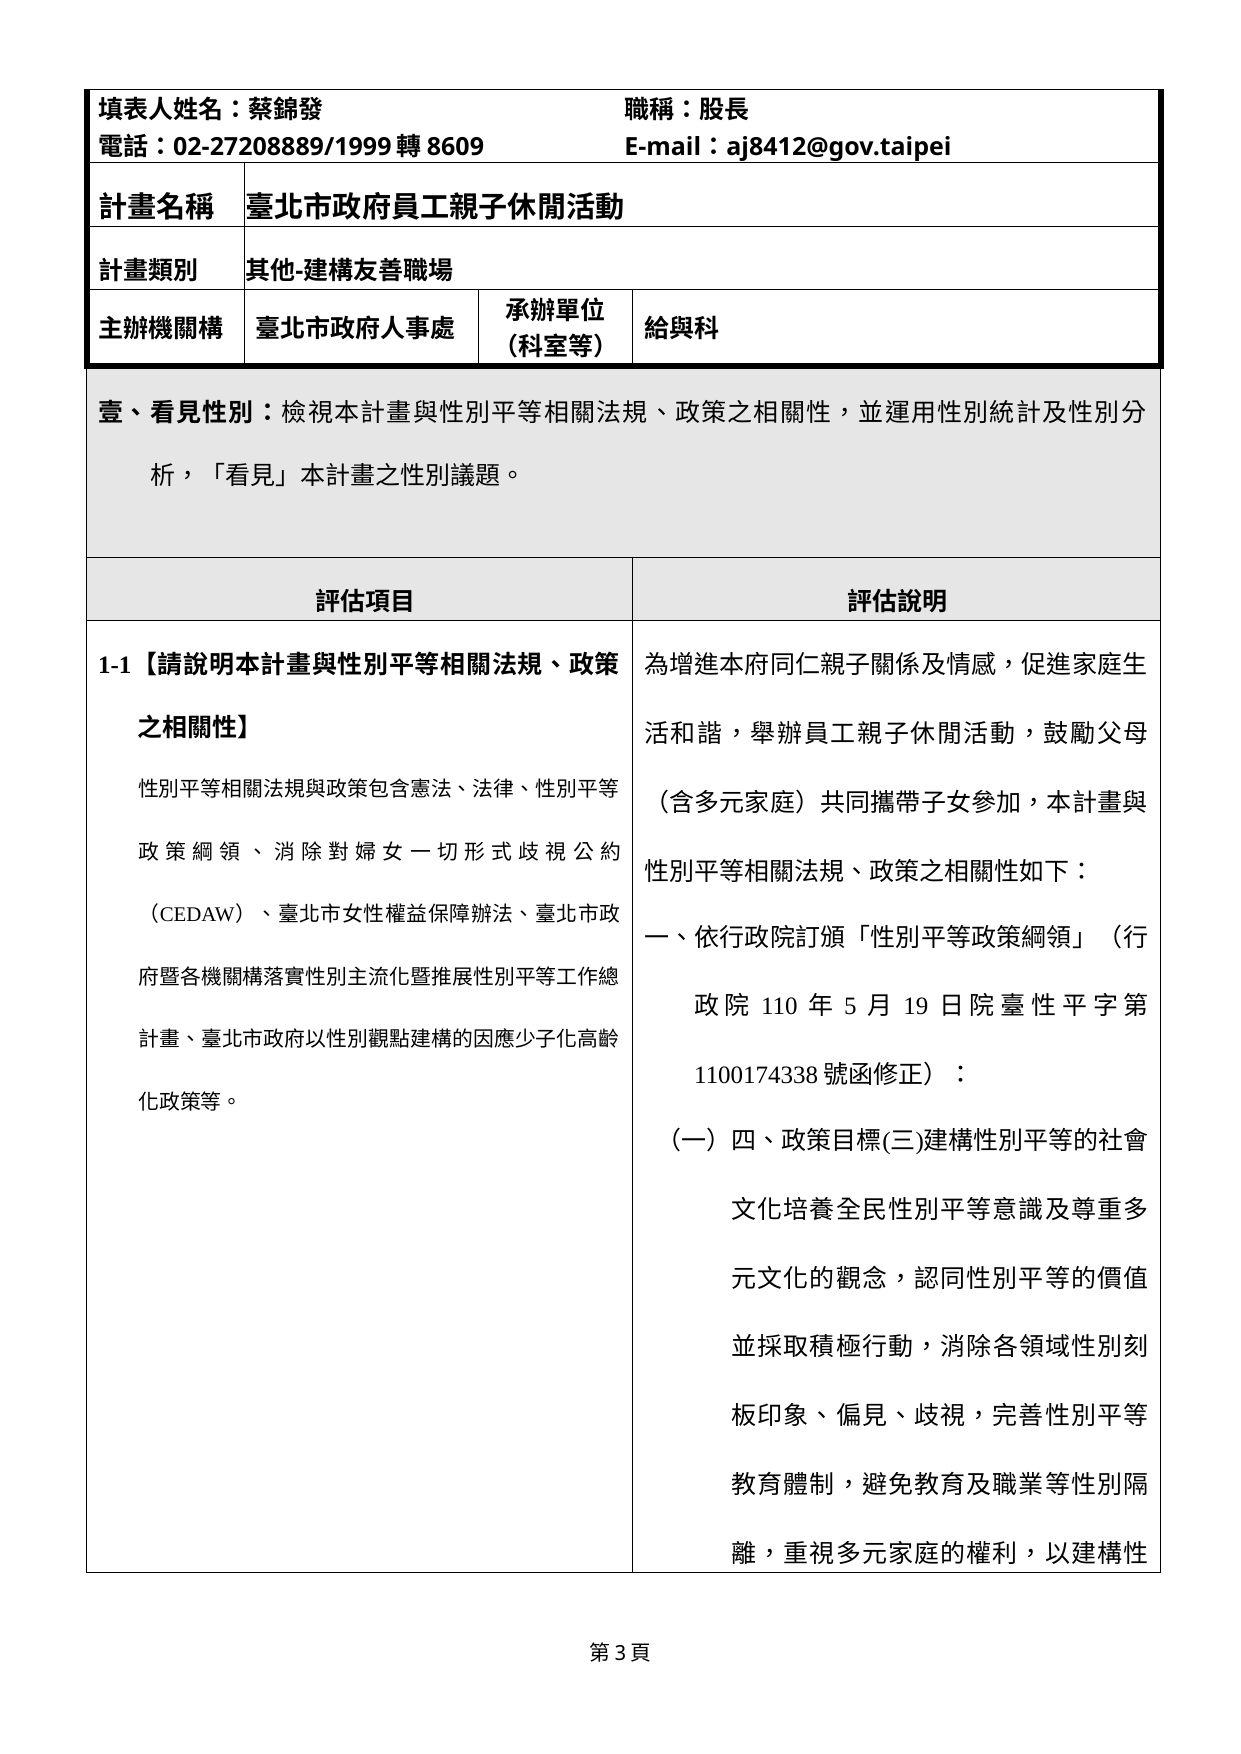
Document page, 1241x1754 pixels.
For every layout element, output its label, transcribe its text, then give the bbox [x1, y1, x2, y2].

table_cell 評估項目 [87, 558, 632, 620]
table_cell 承辦單位（科室等） [479, 290, 632, 363]
table_cell 1-1【請說明本計畫與性別平等相關法規、政策之相關性】 性別平等相關法規與政策包含憲法、法律、性別平等政策綱領、消除對婦女一切形式歧視公約（CEDAW）、臺北市女性權益保障辦法、臺北市政府暨各機關構落實性別主流化暨推展性別平等工作總計畫、臺北市政府以性別觀點建構的因應少子化高齡化政策等。 [87, 621, 632, 1572]
table_cell 計畫類別 [90, 227, 244, 289]
table_cell [79, 363, 86, 557]
table_cell [79, 620, 86, 1572]
table_cell 填表人姓名：蔡錦發 電話：02-27208889/1999轉8609 [90, 90, 623, 162]
table_cell 臺北市政府員工親子休閒活動 [245, 163, 1158, 226]
table_cell [79, 89, 84, 162]
table_cell 為增進本府同仁親子關係及情感，促進家庭生活和諧，舉辦員工親子休閒活動，鼓勵父母（含多元家庭）共同攜帶子女參加，本計畫與性別平等相關法規、政策之相關性如下： 一、依行政院訂頒「性別平等政策綱領」（行政院110年5月19日院臺性平字第1100174338號函修正）： （一）四、政策目標(三)建構性別平等的社會文化培養全民性別平等意識及尊重多元文化的觀念，認同性別平等的價值並採取積極行動，消除各領域性別刻板印象、偏見、歧視，完善性別平等教育體制，避免教育及職業等性別隔離，重視多元家庭的權利，以建構性 [633, 621, 1160, 1572]
table_cell [79, 289, 84, 363]
table_cell [79, 226, 84, 289]
table_cell 其他-建構友善職場 [245, 227, 1158, 289]
table_cell [79, 162, 84, 226]
table_cell 評估說明 [633, 558, 1160, 620]
table_cell [79, 557, 86, 620]
table_cell 臺北市政府人事處 [245, 290, 478, 363]
table_cell 計畫名稱 [90, 163, 244, 226]
table_cell 職稱：股長 E-mail：aj8412@gov.taipei [623, 90, 1158, 162]
table_cell 看見性別：檢視本計畫與性別平等相關法規、政策之相關性，並運用性別統計及性別分析，「看見」本計畫之性別議題。 [87, 369, 1160, 557]
table_cell 主辦機關構 [90, 290, 244, 363]
table_cell 給與科 [633, 290, 1158, 363]
